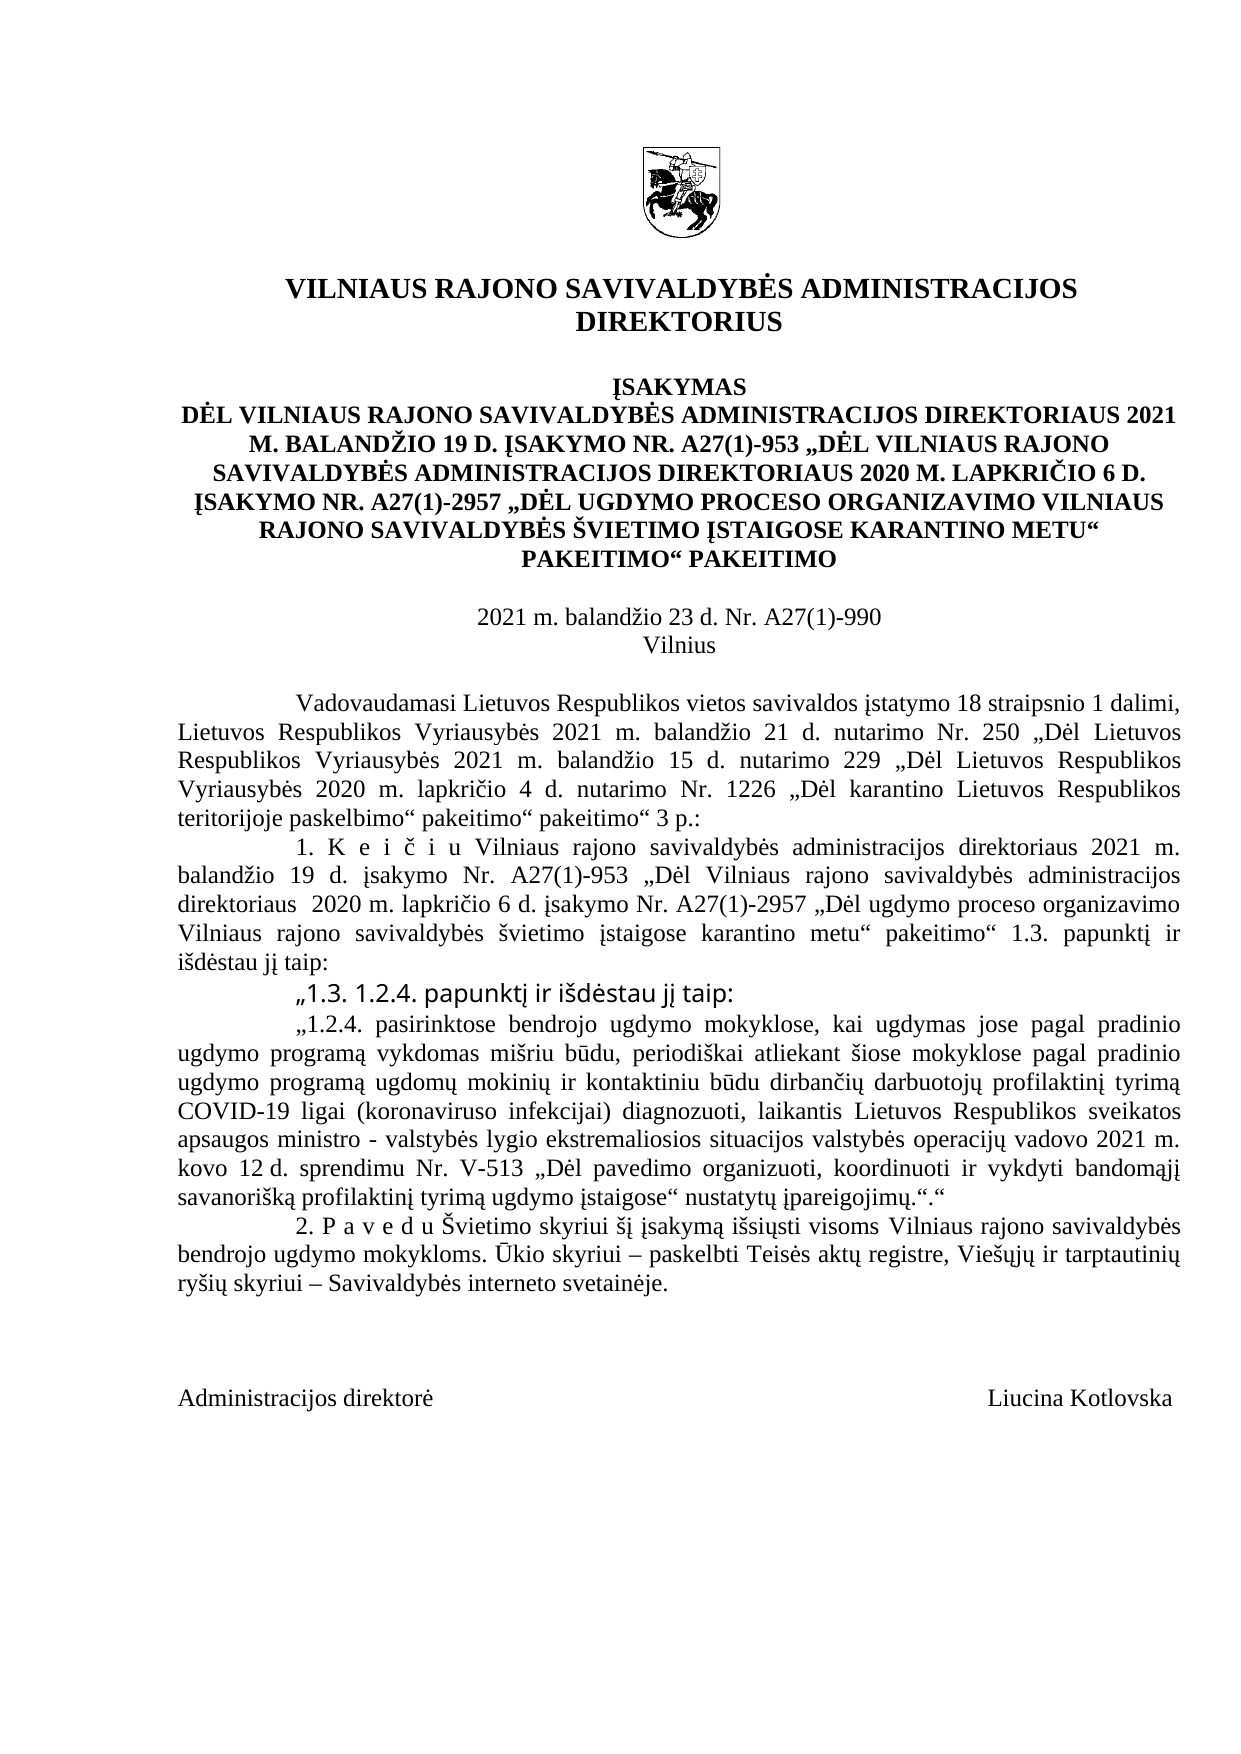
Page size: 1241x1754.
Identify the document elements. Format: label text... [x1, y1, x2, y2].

text 2. P a v e d u Švietimo skyriui šį įsakymą išsiųsti visoms Vilniaus rajono savivaldybės bendrojo ugdymo mokykloms. Ūkio skyriui – paskelbti Teisės aktų registre, Viešųjų ir tarptautinių ryšių skyriui – Savivaldybės interneto svetainėje. [177, 1211, 1181, 1297]
text 1. K e i č i u Vilniaus rajono savivaldybės administracijos direktoriaus 2021 m. balandžio 19 d. įsakymo Nr. A27(1)-953 „Dėl Vilniaus rajono savivaldybės administracijos direktoriaus 2020 m. lapkričio 6 d. įsakymo Nr. A27(1)-2957 „Dėl ugdymo proceso organizavimo Vilniaus rajono savivaldybės švietimo įstaigose karantino metu“ pakeitimo“ 1.3. papunktį ir išdėstau jį taip: [177, 832, 1181, 975]
text VILNIAUS RAJONO SAVIVALDYBĖS ADMINISTRACIJOS [177, 271, 1186, 304]
subtitle ĮSAKYMAS [177, 372, 1181, 400]
text „1.2.4. pasirinktose bendrojo ugdymo mokyklose, kai ugdymas jose pagal pradinio ugdymo programą vykdomas mišriu būdu, periodiškai atliekant šiose mokyklose pagal pradinio ugdymo programą ugdomų mokinių ir kontaktiniu būdu dirbančių darbuotojų profilaktinį tyrimą COVID-19 ligai (koronaviruso infekcijai) diagnozuoti, laikantis Lietuvos Respublikos sveikatos apsaugos ministro - valstybės lygio ekstremaliosios situacijos valstybės operacijų vadovo 2021 m. kovo 12 d. sprendimu Nr. V-513 „Dėl pavedimo organizuoti, koordinuoti ir vykdyti bandomąjį savanorišką profilaktinį tyrimą ugdymo įstaigose“ nustatytų įpareigojimų.“.“ [177, 1009, 1181, 1211]
text Vilnius [177, 630, 1181, 659]
text „1.3. 1.2.4. papunktį ir išdėstau jį taip: [177, 975, 1181, 1009]
subtitle DIREKTORIUS [177, 304, 1181, 338]
subtitle DĖL VILNIAUS RAJONO SAVIVALDYBĖS ADMINISTRACIJOS DIREKTORIAUS 2021 M. BALANDŽIO 19 D. ĮSAKYMO NR. A27(1)-953 „DĖL VILNIAUS RAJONO SAVIVALDYBĖS ADMINISTRACIJOS DIREKTORIAUS 2020 M. LAPKRIČIO 6 D. ĮSAKYMO NR. A27(1)-2957 „DĖL UGDYMO PROCESO ORGANIZAVIMO VILNIAUS RAJONO SAVIVALDYBĖS ŠVIETIMO ĮSTAIGOSE KARANTINO METU“ PAKEITIMO“ PAKEITIMO [177, 400, 1181, 573]
text 2021 m. balandžio 23 d. Nr. A27(1)-990 [177, 602, 1181, 630]
text Administracijos direktorė Liucina Kotlovska [177, 1383, 1181, 1412]
text Vadovaudamasi Lietuvos Respublikos vietos savivaldos įstatymo 18 straipsnio 1 dalimi, Lietuvos Respublikos Vyriausybės 2021 m. balandžio 21 d. nutarimo Nr. 250 „Dėl Lietuvos Respublikos Vyriausybės 2021 m. balandžio 15 d. nutarimo 229 „Dėl Lietuvos Respublikos Vyriausybės 2020 m. lapkričio 4 d. nutarimo Nr. 1226 „Dėl karantino Lietuvos Respublikos teritorijoje paskelbimo“ pakeitimo“ pakeitimo“ 3 p.: [177, 688, 1181, 832]
